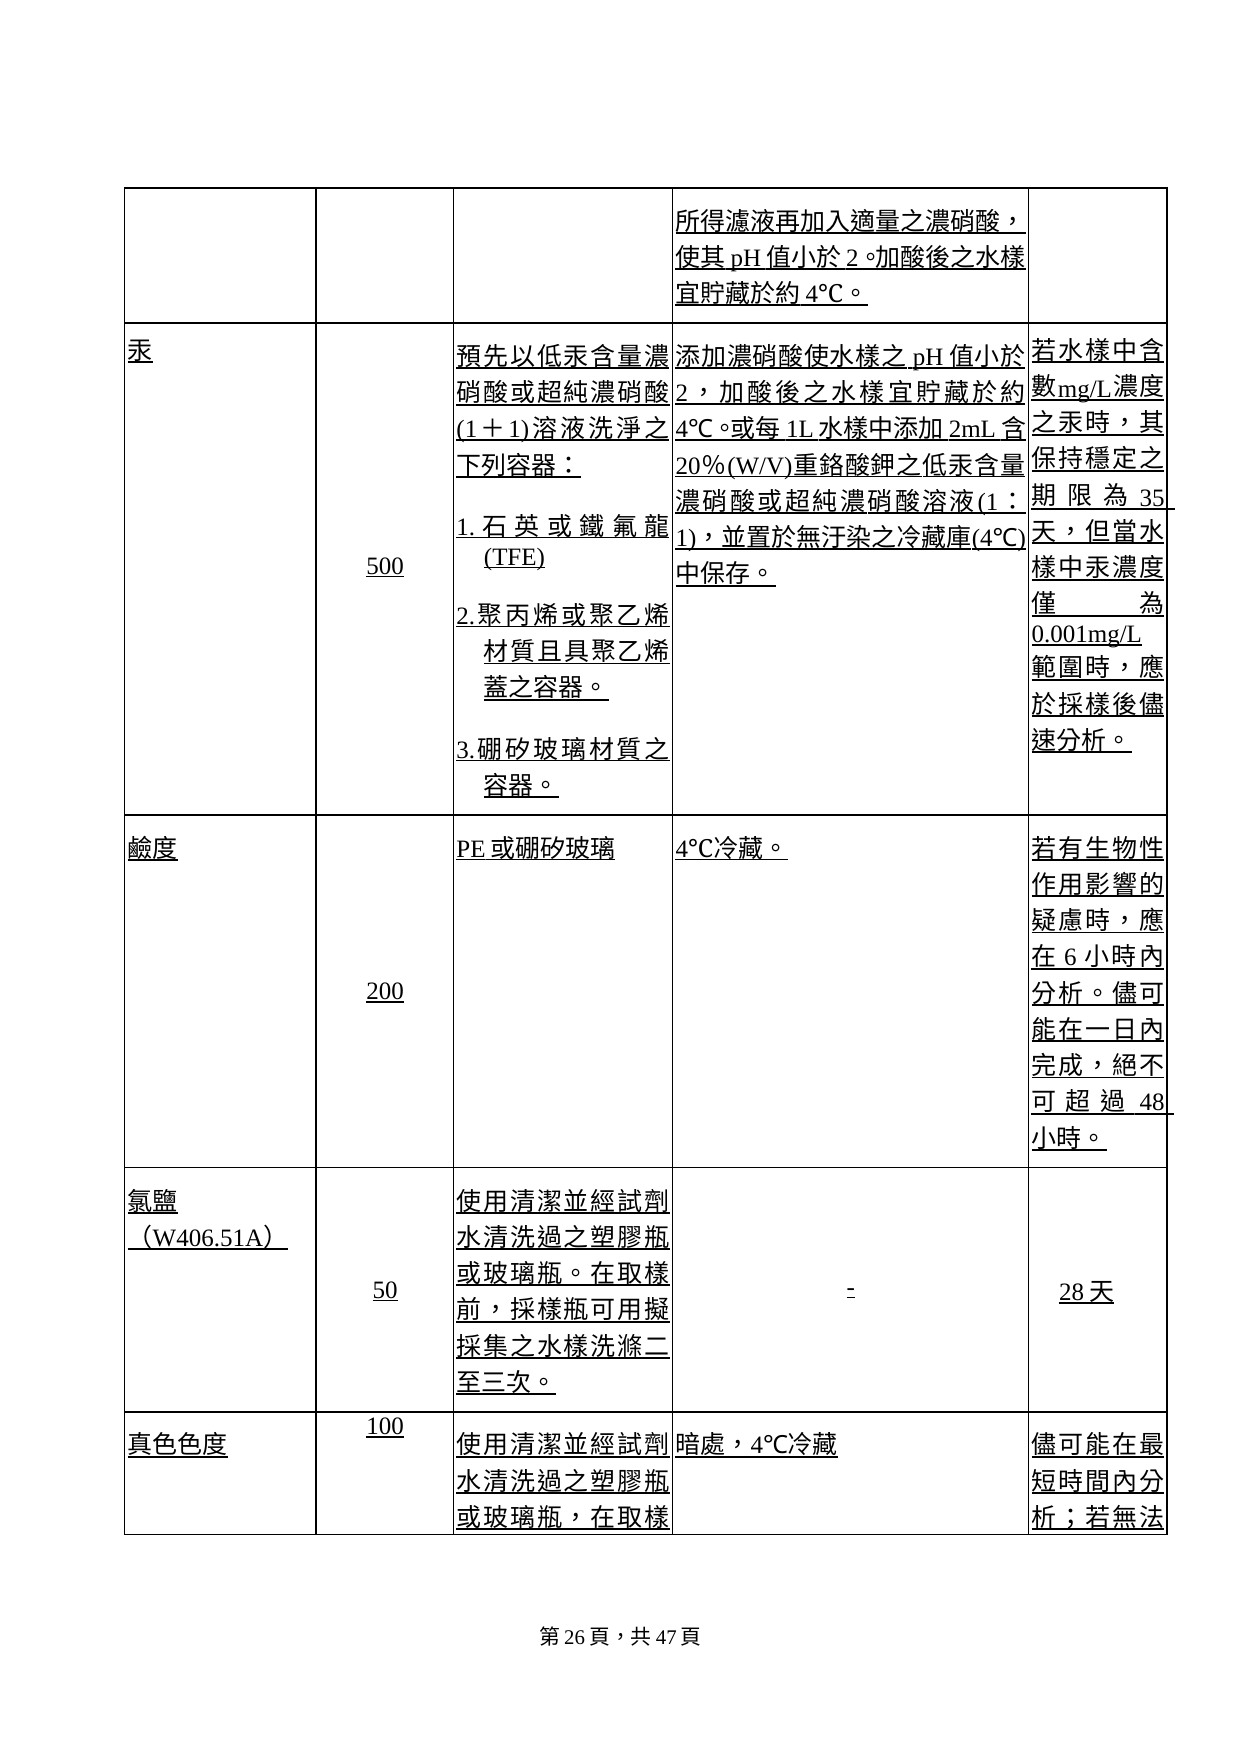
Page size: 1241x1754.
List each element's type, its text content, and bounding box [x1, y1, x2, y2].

table_cell 若有生物性作用影響的疑慮時，應在6小時內分析。儘可能在一日內完成，絕不可超過48小時。 [1029, 816, 1166, 1167]
table_cell 儘可能在最短時間內分析；若無法 [1029, 1413, 1166, 1534]
table_cell - [1029, 189, 1166, 322]
table_cell 所得濾液再加入適量之濃硝酸，使其pH值小於2。加酸後之水樣宜貯藏於約4℃。 [673, 189, 1028, 322]
table_cell 200 [317, 816, 453, 1167]
table_cell 100 [317, 1413, 453, 1534]
table_cell 500 [317, 324, 453, 814]
table_cell - [317, 189, 453, 322]
table_cell 50 [317, 1168, 453, 1411]
table_cell 使用清潔並經試劑水清洗過之塑膠瓶或玻璃瓶。在取樣前，採樣瓶可用擬採集之水樣洗滌二至三次。 [454, 1168, 672, 1411]
table_cell - [673, 1168, 1028, 1411]
table_cell 28天 [1029, 1168, 1166, 1411]
table_cell 4℃冷藏。 [673, 816, 1028, 1167]
table_cell 暗處，4℃冷藏 [673, 1413, 1028, 1534]
table_cell 真色色度 [125, 1413, 315, 1534]
table_cell 氯鹽（W406.51A） [125, 1168, 315, 1411]
table_cell - [454, 189, 672, 322]
table_cell 汞 [125, 324, 315, 814]
table_cell [125, 189, 315, 322]
table_cell 添加濃硝酸使水樣之pH值小於2，加酸後之水樣宜貯藏於約4℃。或每1L水樣中添加2mL含20％(W/V)重鉻酸鉀之低汞含量濃硝酸或超純濃硝酸溶液(1：1)，並置於無汙染之冷藏庫(4℃)中保存。 [673, 324, 1028, 814]
table_cell 若水樣中含數mg/L濃度之汞時，其保持穩定之期限為35天，但當水樣中汞濃度僅為0.001mg/L範圍時，應於採樣後儘速分析。 [1029, 324, 1166, 814]
table_cell 預先以低汞含量濃硝酸或超純濃硝酸(1＋1)溶液洗淨之下列容器： 1.石英或鐵氟龍(TFE) 2.聚丙烯或聚乙烯材質且具聚乙烯蓋之容器。 3.硼矽玻璃材質之容器。 [454, 324, 672, 814]
table_cell PE或硼矽玻璃 [454, 816, 672, 1167]
table_cell 使用清潔並經試劑水清洗過之塑膠瓶或玻璃瓶，在取樣 [454, 1413, 672, 1534]
table_cell 鹼度 [125, 816, 315, 1167]
